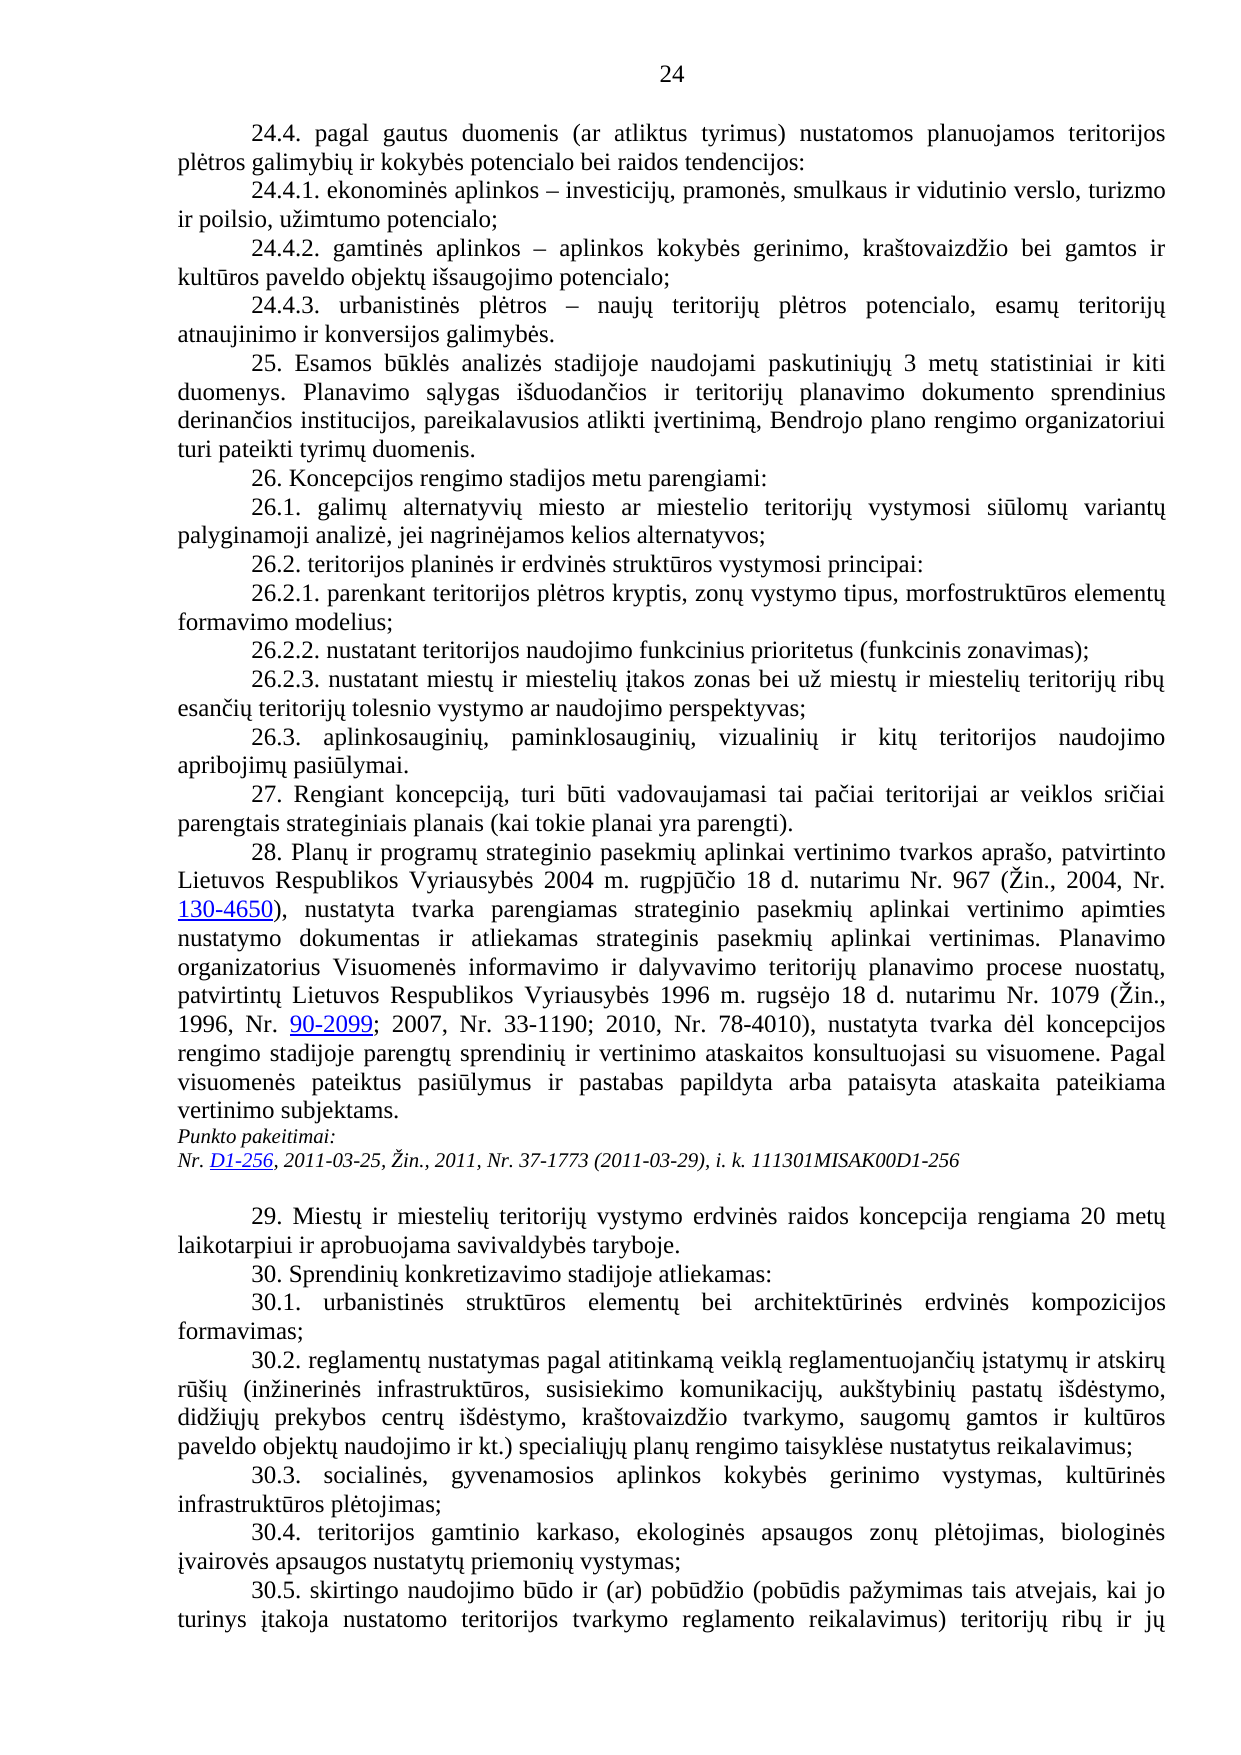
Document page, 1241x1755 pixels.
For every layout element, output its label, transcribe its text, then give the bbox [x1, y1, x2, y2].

text Punkto pakeitimai: [177, 1124, 1166, 1148]
text 25. Esamos būklės analizės stadijoje naudojami paskutiniųjų 3 metų statistiniai ir kiti duomenys. Planavimo sąlygas išduodančios ir teritorijų planavimo dokumento sprendinius derinančios institucijos, pareikalavusios atlikti įvertinimą, Bendrojo plano rengimo organizatoriui turi pateikti tyrimų duomenis. [177, 348, 1166, 463]
text 24.4.3. urbanistinės plėtros – naujų teritorijų plėtros potencialo, esamų teritorijų atnaujinimo ir konversijos galimybės. [177, 291, 1166, 348]
text 24.4.1. ekonominės aplinkos – investicijų, pramonės, smulkaus ir vidutinio verslo, turizmo ir poilsio, užimtumo potencialo; [177, 176, 1166, 233]
text 26. Koncepcijos rengimo stadijos metu parengiami: [177, 463, 1166, 492]
text 29. Miestų ir miestelių teritorijų vystymo erdvinės raidos koncepcija rengiama 20 metų laikotarpiui ir aprobuojama savivaldybės taryboje. [177, 1201, 1166, 1259]
text 26.2.3. nustatant miestų ir miestelių įtakos zonas bei už miestų ir miestelių teritorijų ribų esančių teritorijų tolesnio vystymo ar naudojimo perspektyvas; [177, 664, 1166, 722]
text 26.2.1. parenkant teritorijos plėtros kryptis, zonų vystymo tipus, morfostruktūros elementų formavimo modelius; [177, 578, 1166, 636]
text 28. Planų ir programų strateginio pasekmių aplinkai vertinimo tvarkos aprašo, patvirtinto Lietuvos Respublikos Vyriausybės 2004 m. rugpjūčio 18 d. nutarimu Nr. 967 (Žin., 2004, Nr. 130-4650), nustatyta tvarka parengiamas strateginio pasekmių aplinkai vertinimo apimties nustatymo dokumentas ir atliekamas strateginis pasekmių aplinkai vertinimas. Planavimo organizatorius Visuomenės informavimo ir dalyvavimo teritorijų planavimo procese nuostatų, patvirtintų Lietuvos Respublikos Vyriausybės 1996 m. rugsėjo 18 d. nutarimu Nr. 1079 (Žin., 1996, Nr. 90-2099; 2007, Nr. 33-1190; 2010, Nr. 78-4010), nustatyta tvarka dėl koncepcijos rengimo stadijoje parengtų sprendinių ir vertinimo ataskaitos konsultuojasi su visuomene. Pagal visuomenės pateiktus pasiūlymus ir pastabas papildyta arba pataisyta ataskaita pateikiama vertinimo subjektams. [177, 837, 1166, 1124]
text 30.1. urbanistinės struktūros elementų bei architektūrinės erdvinės kompozicijos formavimas; [177, 1287, 1166, 1345]
text 30.5. skirtingo naudojimo būdo ir (ar) pobūdžio (pobūdis pažymimas tais atvejais, kai jo turinys įtakoja nustatomo teritorijos tvarkymo reglamento reikalavimus) teritorijų ribų ir jų [177, 1575, 1166, 1632]
text 30.2. reglamentų nustatymas pagal atitinkamą veiklą reglamentuojančių įstatymų ir atskirų rūšių (inžinerinės infrastruktūros, susisiekimo komunikacijų, aukštybinių pastatų išdėstymo, didžiųjų prekybos centrų išdėstymo, kraštovaizdžio tvarkymo, saugomų gamtos ir kultūros paveldo objektų naudojimo ir kt.) specialiųjų planų rengimo taisyklėse nustatytus reikalavimus; [177, 1345, 1166, 1460]
text 26.2.2. nustatant teritorijos naudojimo funkcinius prioritetus (funkcinis zonavimas); [177, 636, 1166, 664]
text 30.3. socialinės, gyvenamosios aplinkos kokybės gerinimo vystymas, kultūrinės infrastruktūros plėtojimas; [177, 1460, 1166, 1517]
text 26.1. galimų alternatyvių miesto ar miestelio teritorijų vystymosi siūlomų variantų palyginamoji analizė, jei nagrinėjamos kelios alternatyvos; [177, 492, 1166, 549]
text 26.2. teritorijos planinės ir erdvinės struktūros vystymosi principai: [177, 549, 1166, 578]
text 26.3. aplinkosauginių, paminklosauginių, vizualinių ir kitų teritorijos naudojimo apribojimų pasiūlymai. [177, 722, 1166, 779]
text 24.4.2. gamtinės aplinkos – aplinkos kokybės gerinimo, kraštovaizdžio bei gamtos ir kultūros paveldo objektų išsaugojimo potencialo; [177, 233, 1166, 291]
text 24.4. pagal gautus duomenis (ar atliktus tyrimus) nustatomos planuojamos teritorijos plėtros galimybių ir kokybės potencialo bei raidos tendencijos: [177, 118, 1166, 176]
text 30. Sprendinių konkretizavimo stadijoje atliekamas: [177, 1259, 1166, 1287]
text 27. Rengiant koncepciją, turi būti vadovaujamasi tai pačiai teritorijai ar veiklos sričiai parengtais strateginiais planais (kai tokie planai yra parengti). [177, 779, 1166, 837]
text 30.4. teritorijos gamtinio karkaso, ekologinės apsaugos zonų plėtojimas, biologinės įvairovės apsaugos nustatytų priemonių vystymas; [177, 1517, 1166, 1575]
text Nr. D1-256, 2011-03-25, Žin., 2011, Nr. 37-1773 (2011-03-29), i. k. 111301MISAK00D1-256 [177, 1148, 1166, 1172]
